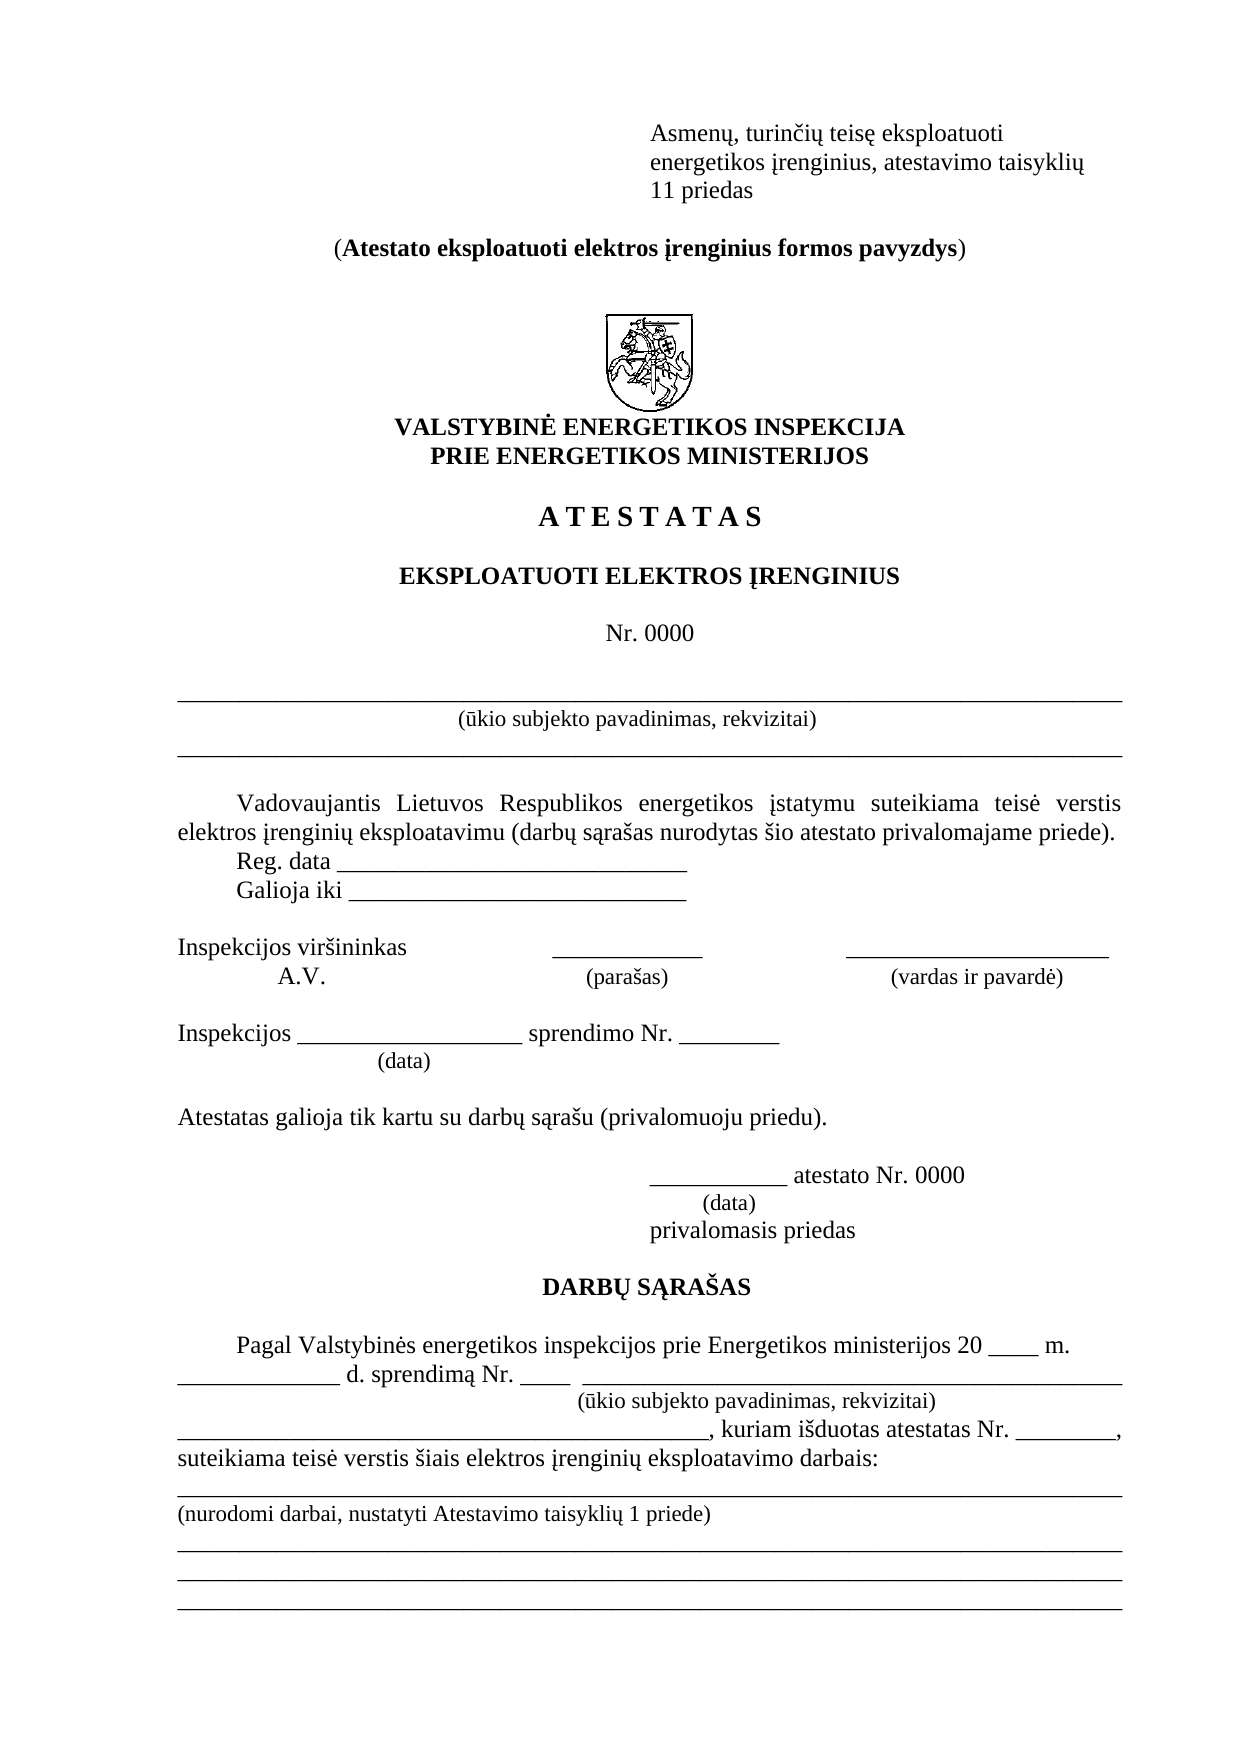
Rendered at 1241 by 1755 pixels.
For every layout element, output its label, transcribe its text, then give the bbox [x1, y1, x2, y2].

text Inspekcijos viršininkas ____________ _____________________ [177, 932, 1122, 961]
text 11 priedas [650, 176, 1122, 204]
text _ [177, 1555, 1122, 1580]
text Galioja iki ___________________________ [177, 875, 1122, 903]
text _ [177, 676, 1122, 701]
text _____________ d. sprendimą Nr. ____ [177, 1359, 1122, 1387]
text _ , kuriam išduotas atestatas Nr. ________, [177, 1414, 1122, 1443]
text _ [177, 1471, 1122, 1496]
subtitle PRIE ENERGETIKOS MINISTERIJOS [177, 441, 1122, 470]
text _ [177, 1584, 1122, 1609]
text ___________ atestato Nr. 0000 [649, 1160, 1122, 1189]
subtitle VALSTYBINĖ ENERGETIKOS INSPEKCIJA [177, 412, 1122, 441]
text (herbas) [177, 291, 1122, 412]
text DARBŲ SĄRAŠAS [177, 1272, 1122, 1301]
text ATESTATAS [177, 499, 1122, 532]
text (nurodomi darbai, nustatyti Atestavimo taisyklių 1 priede) [177, 1500, 1122, 1526]
text Nr. 0000 [177, 618, 1122, 647]
text A.V. (parašas) (vardas ir pavardė) [277, 961, 1122, 990]
text (ūkio subjekto pavadinimas, rekvizitai) [577, 1387, 1122, 1414]
text Pagal Valstybinės energetikos inspekcijos prie Energetikos ministerijos 20 ____ m. [177, 1330, 1122, 1359]
text suteikiama teisė verstis šiais elektros įrenginių eksploatavimo darbais: [177, 1443, 1122, 1471]
text privalomasis priedas [649, 1215, 1122, 1244]
text (data) [377, 1047, 1122, 1074]
text (ūkio subjekto pavadinimas, rekvizitai) [177, 705, 1122, 731]
text (Atestato eksploatuoti elektros įrenginius formos pavyzdys) [177, 233, 1122, 262]
text (data) [702, 1189, 1122, 1215]
text Inspekcijos __________________ sprendimo Nr. ________ [177, 1018, 1122, 1047]
text _ [177, 1526, 1122, 1551]
subtitle EKSPLOATUOTI ELEKTROS ĮRENGINIUS [177, 561, 1122, 590]
text Reg. data ____________________________ [177, 846, 1122, 875]
text Vadovaujantis Lietuvos Respublikos energetikos įstatymu suteikiama teisė verstis elektros įrenginių eksploatavimu (darbų sąrašas nurodytas šio atestato privalomajame priede). [177, 788, 1122, 846]
text Asmenų, turinčių teisę eksploatuoti energetikos įrenginius, atestavimo taisyklių [650, 118, 1122, 176]
text _ [177, 731, 1122, 756]
text Atestatas galioja tik kartu su darbų sąrašu (privalomuoju priedu). [177, 1102, 1122, 1131]
